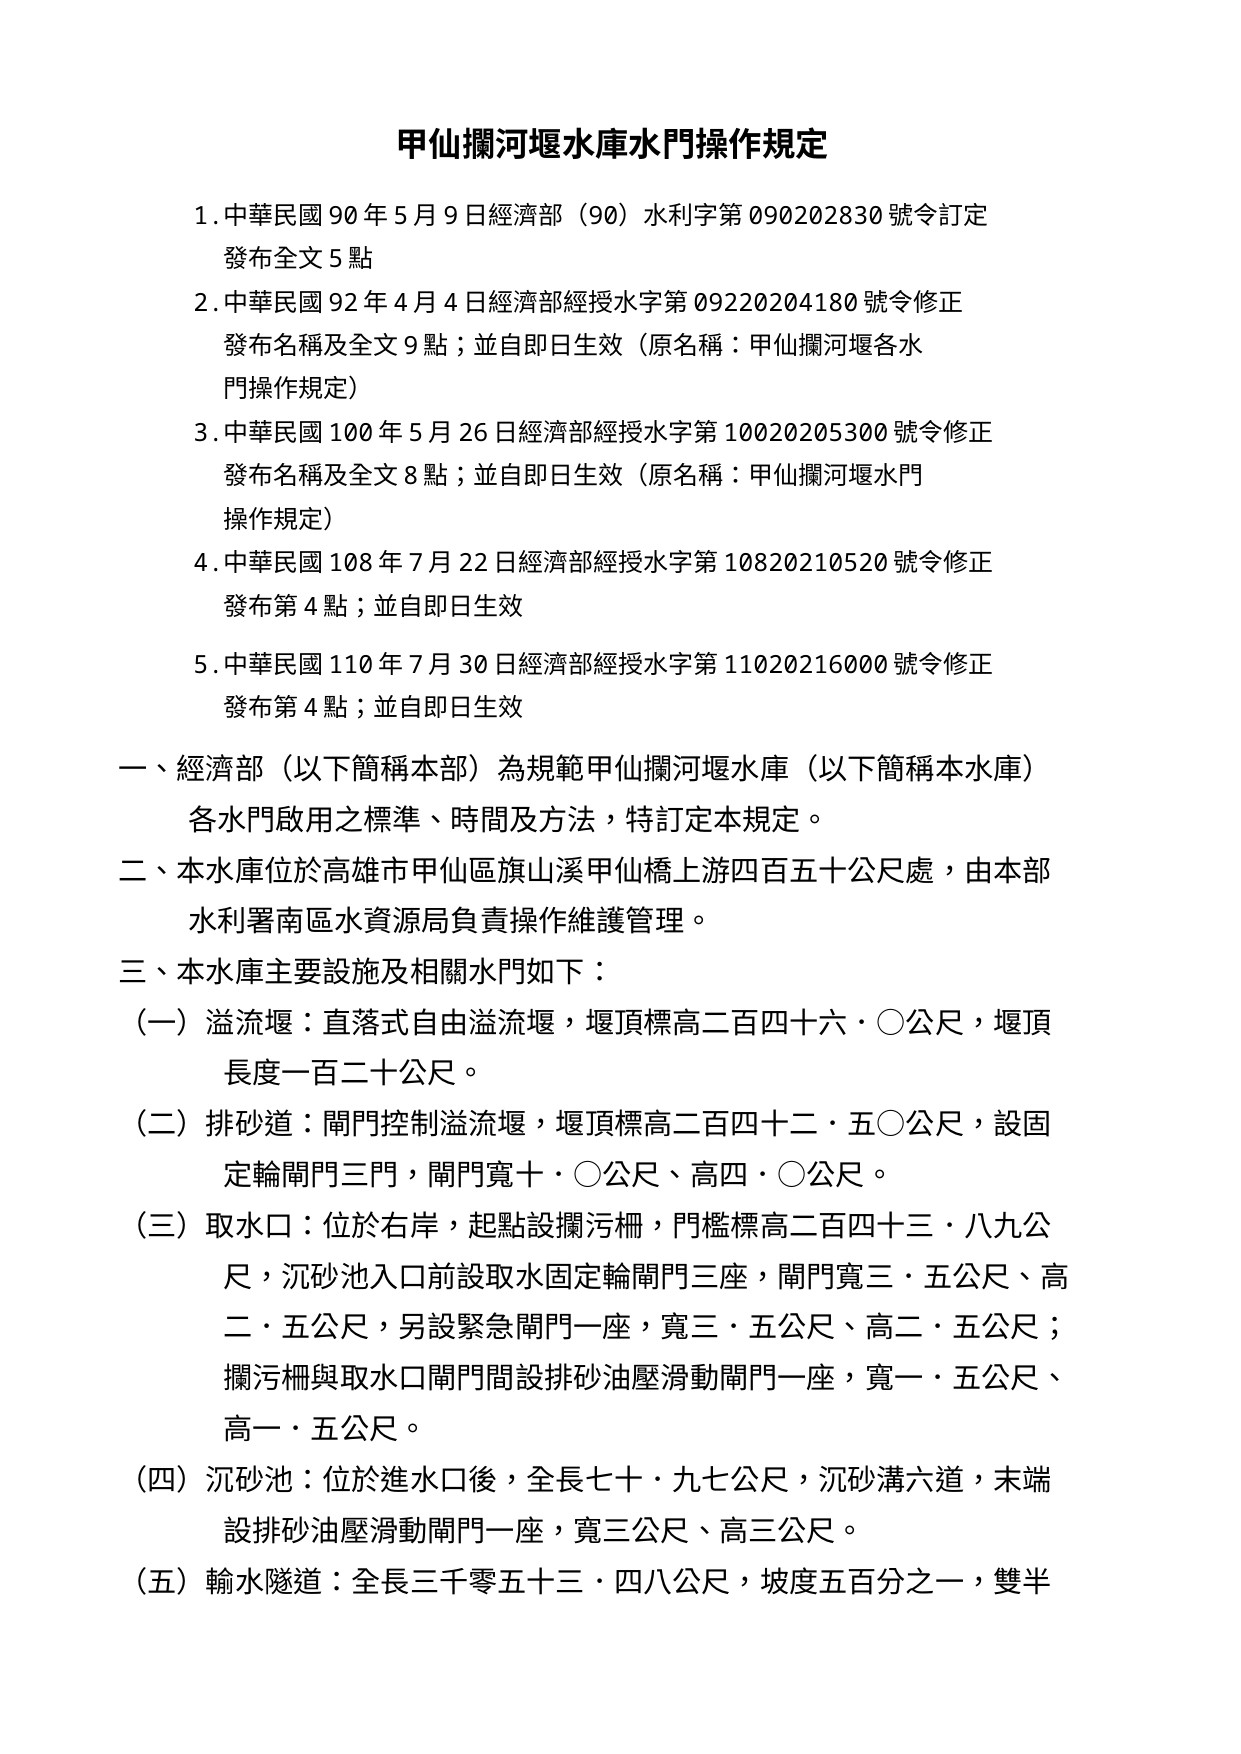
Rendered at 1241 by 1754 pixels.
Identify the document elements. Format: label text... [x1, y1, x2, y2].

text 一、經濟部（以下簡稱本部）為規範甲仙攔河堰水庫（以下簡稱本水庫） 各水門啟用之標準、時間及方法，特訂定本規定。 二、本水庫位於高雄市甲仙區旗山溪甲仙橋上游四百五十公尺處，由本部 水利署南區水資源局負責操作維護管理。 三、本水庫主要設施及相關水門如下： （一）溢流堰：直落式自由溢流堰，堰頂標高二百四十六．○公尺，堰頂 長度一百二十公尺。 （二）排砂道：閘門控制溢流堰，堰頂標高二百四十二．五○公尺，設固 定輪閘門三門，閘門寬十．○公尺、高四．○公尺。 （三）取水口：位於右岸，起點設攔污柵，門檻標高二百四十三．八九公 尺，沉砂池入口前設取水固定輪閘門三座，閘門寬三．五公尺、高 二．五公尺，另設緊急閘門一座，寬三．五公尺、高二．五公尺； 攔污柵與取水口閘門間設排砂油壓滑動閘門一座，寬一．五公尺、 高一．五公尺。 （四）沉砂池：位於進水口後，全長七十．九七公尺，沉砂溝六道，末端 設排砂油壓滑動閘門一座，寬三公尺、高三公尺。 （五）輸水隧道：全長三千零五十三．四八公尺，坡度五百分之一，雙半 [118, 746, 1122, 1600]
list 5.中華民國110年7月30日經濟部經授水字第11020216000號令修正 發布第4點；並自即日生效 [156, 644, 1122, 724]
list 1.中華民國90年5月9日經濟部（90）水利字第090202830號令訂定 發布全文5點 2.中華民國92年4月4日經濟部經授水字第09220204180號令修正 發布名稱及全文9點；並自即日生效（原名稱：甲仙攔河堰各水 門操作規定） 3.中華民國100年5月26日經濟部經授水字第10020205300號令修正 發布名稱及全文8點；並自即日生效（原名稱：甲仙攔河堰水門 操作規定） 4.中華民國108年7月22日經濟部經授水字第10820210520號令修正 發布第4點；並自即日生效 [156, 195, 1122, 622]
text 甲仙攔河堰水庫水門操作規定 [118, 118, 1122, 166]
